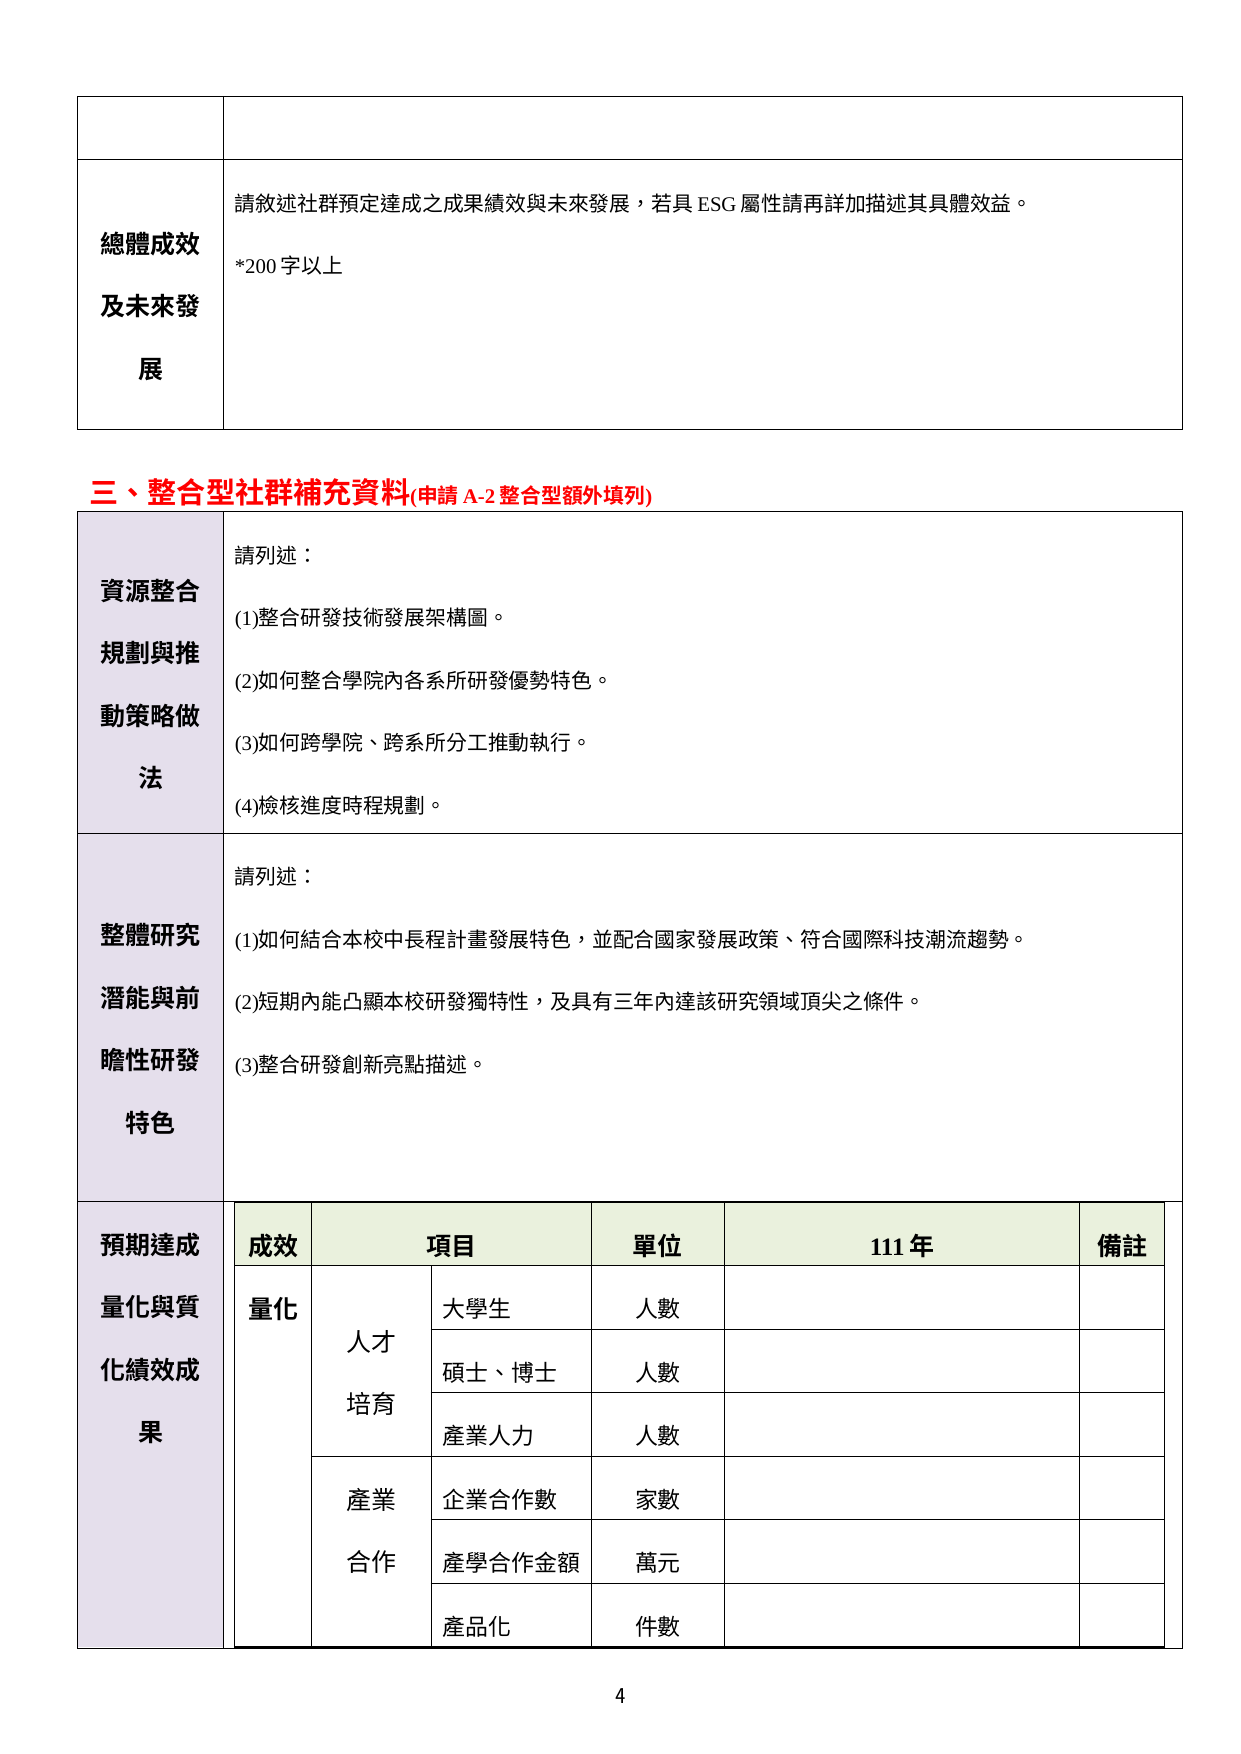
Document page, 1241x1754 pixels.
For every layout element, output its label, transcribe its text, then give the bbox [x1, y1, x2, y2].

table_cell [71, 511, 77, 833]
table_cell [725, 1520, 1079, 1583]
table_cell 三、整合型社群補充資料(申請A-2整合型額外填列) [78, 430, 1182, 511]
table_cell [725, 1457, 1079, 1519]
table_cell [224, 97, 1182, 159]
table_cell [224, 1202, 234, 1647]
table_cell [1080, 1330, 1164, 1392]
table_cell [71, 96, 77, 159]
table_cell [1080, 1266, 1164, 1329]
table_cell 人才 培育 [312, 1266, 431, 1456]
table_cell 請列述： (1)如何結合本校中長程計畫發展特色，並配合國家發展政策、符合國際科技潮流趨勢。 (2)短期內能凸顯本校研發獨特性，及具有三年內達該研究領域頂尖之條件。 (3)整合研發創新亮點描述。 [224, 834, 1182, 1201]
table_cell 企業合作數 [432, 1457, 591, 1519]
table_cell [78, 97, 223, 159]
table_cell [725, 1330, 1079, 1392]
table_cell [725, 1393, 1079, 1456]
table_cell [71, 429, 78, 511]
table_cell 萬元 [592, 1520, 724, 1583]
table_cell 人數 [592, 1266, 724, 1329]
table_cell [1080, 1584, 1164, 1646]
table_cell [71, 833, 77, 1201]
table_cell [71, 159, 77, 429]
table_cell 總體成效及未來發展 [78, 160, 223, 429]
table_cell 量化 [235, 1266, 311, 1646]
table_cell [1080, 1520, 1164, 1583]
table_header 備註 [1080, 1203, 1164, 1265]
table_header 單位 [592, 1203, 724, 1265]
table_cell 人數 [592, 1330, 724, 1392]
table_cell [1080, 1457, 1164, 1519]
table_header 項目 [312, 1203, 591, 1265]
table_cell 資源整合規劃與推動策略做法 [78, 512, 223, 833]
table_cell 整體研究潛能與前瞻性研發特色 [78, 834, 223, 1201]
table_cell 請敘述社群預定達成之成果績效與未來發展，若具ESG屬性請再詳加描述其具體效益。 *200字以上 [224, 160, 1182, 429]
table_cell [1080, 1393, 1164, 1456]
table_cell 預期達成量化與質化績效成果 [78, 1202, 223, 1647]
table_cell 產業人力 [432, 1393, 591, 1456]
table_cell 產業 合作 [312, 1457, 431, 1646]
table_cell 人數 [592, 1393, 724, 1456]
table_cell [71, 1201, 77, 1647]
table_header 成效 [235, 1203, 311, 1265]
table_header 111年 [725, 1203, 1079, 1265]
table_cell [1165, 1202, 1182, 1647]
table_cell 產學合作金額 [432, 1520, 591, 1583]
table_cell [725, 1266, 1079, 1329]
table_cell 大學生 [432, 1266, 591, 1329]
table_cell 請列述： (1)整合研發技術發展架構圖。 (2)如何整合學院內各系所研發優勢特色。 (3)如何跨學院、跨系所分工推動執行。 (4)檢核進度時程規劃。 [224, 512, 1182, 833]
table_cell 產品化 [432, 1584, 591, 1646]
table_cell 家數 [592, 1457, 724, 1519]
table_cell 碩士、博士 [432, 1330, 591, 1392]
table_cell [725, 1584, 1079, 1646]
table_cell 件數 [592, 1584, 724, 1646]
